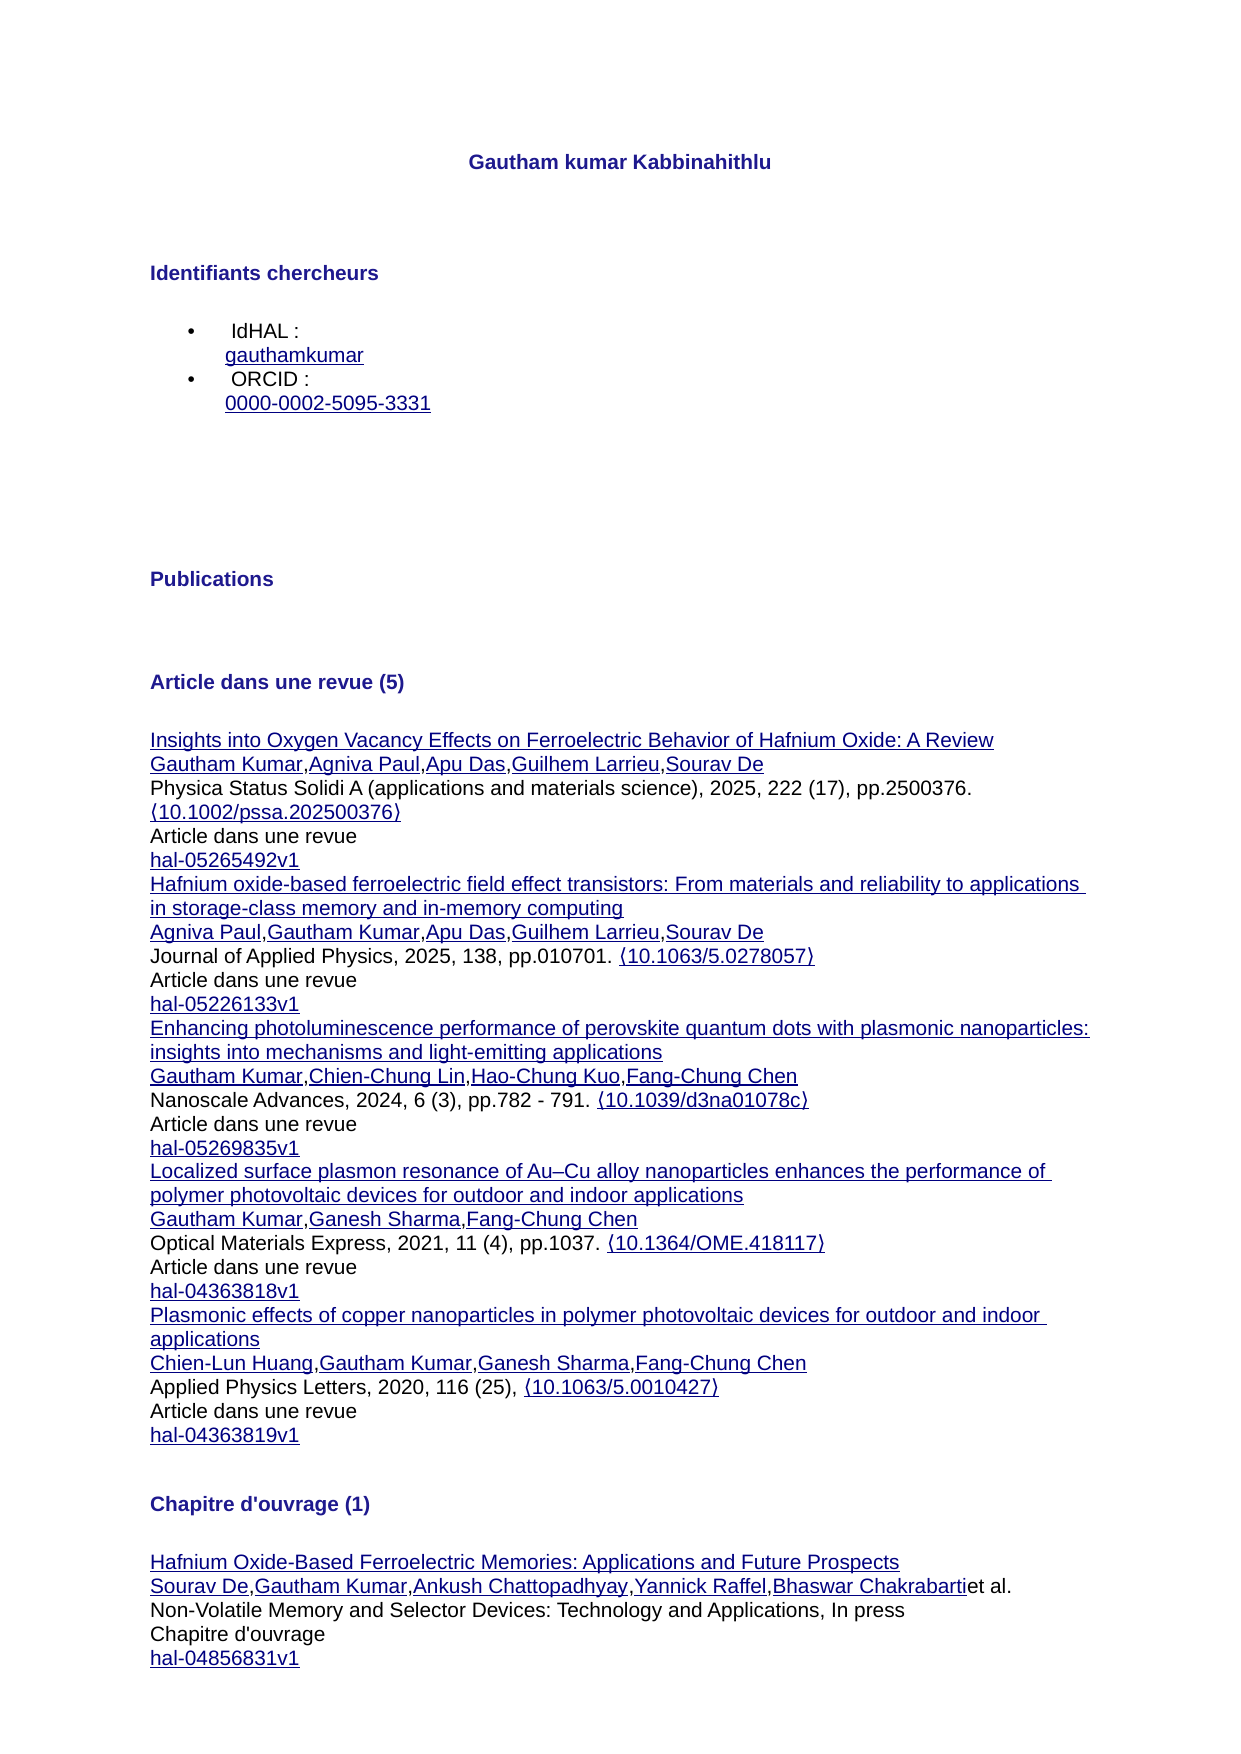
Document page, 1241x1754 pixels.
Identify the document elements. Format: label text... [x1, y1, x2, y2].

subtitle Gautham kumar Kabbinahithlu [150, 150, 1090, 174]
list ORCID : [187, 367, 1090, 391]
table_header Insights into Oxygen Vacancy Effects on Ferroelectric Behavior of Hafnium Oxide: A Review Gautham Kumar,Agniva Paul,Apu Das,Guilhem Larrieu,Sourav De Physica Status Solidi A (applications and materials science), 2025, 222 (17), pp.2500376. ⟨10.1002/pssa.202500376⟩ Article dans une revue hal-05265492v1 [150, 728, 1090, 872]
subtitle Chapitre d'ouvrage (1) [150, 1492, 1090, 1516]
table_cell insights into mechanisms and light-emitting applications Gautham Kumar,Chien-Chung Lin,Hao-Chung Kuo,Fang-Chung Chen Nanoscale Advances, 2024, 6 (3), pp.782 - 791. ⟨10.1039/d3na01078c⟩ Article dans une revue hal-05269835v1 [150, 1038, 1090, 1159]
table_cell Enhancing photoluminescence performance of perovskite quantum dots with plasmonic nanoparticles: [150, 1016, 1090, 1037]
subtitle Identifiants chercheurs [150, 260, 1090, 284]
list 0000-0002-5095-3331 [187, 391, 1090, 414]
subtitle Article dans une revue (5) [150, 670, 1090, 694]
subtitle Publications [150, 567, 1090, 591]
list gauthamkumar [187, 343, 1090, 367]
table_cell Plasmonic effects of copper nanoparticles in polymer photovoltaic devices for outdoor and indoor applications Chien-Lun Huang,Gautham Kumar,Ganesh Sharma,Fang-Chung Chen Applied Physics Letters, 2020, 116 (25), ⟨10.1063/5.0010427⟩ Article dans une revue hal-04363819v1 [150, 1303, 1090, 1447]
table_cell Hafnium oxide-based ferroelectric field effect transistors: From materials and reliability to applications in storage-class memory and in-memory computing Agniva Paul,Gautham Kumar,Apu Das,Guilhem Larrieu,Sourav De Journal of Applied Physics, 2025, 138, pp.010701. ⟨10.1063/5.0278057⟩ Article dans une revue hal-05226133v1 [150, 872, 1090, 1016]
table_cell Localized surface plasmon resonance of Au–Cu alloy nanoparticles enhances the performance of polymer photovoltaic devices for outdoor and indoor applications Gautham Kumar,Ganesh Sharma,Fang-Chung Chen Optical Materials Express, 2021, 11 (4), pp.1037. ⟨10.1364/OME.418117⟩ Article dans une revue hal-04363818v1 [150, 1159, 1090, 1303]
table_header Hafnium Oxide-Based Ferroelectric Memories: Applications and Future Prospects Sourav De,Gautham Kumar,Ankush Chattopadhyay,Yannick Raffel,Bhaswar Chakrabartiet al. Non-Volatile Memory and Selector Devices: Technology and Applications, In press Chapitre d'ouvrage hal-04856831v1 [150, 1550, 1090, 1670]
list IdHAL : [187, 319, 1090, 343]
